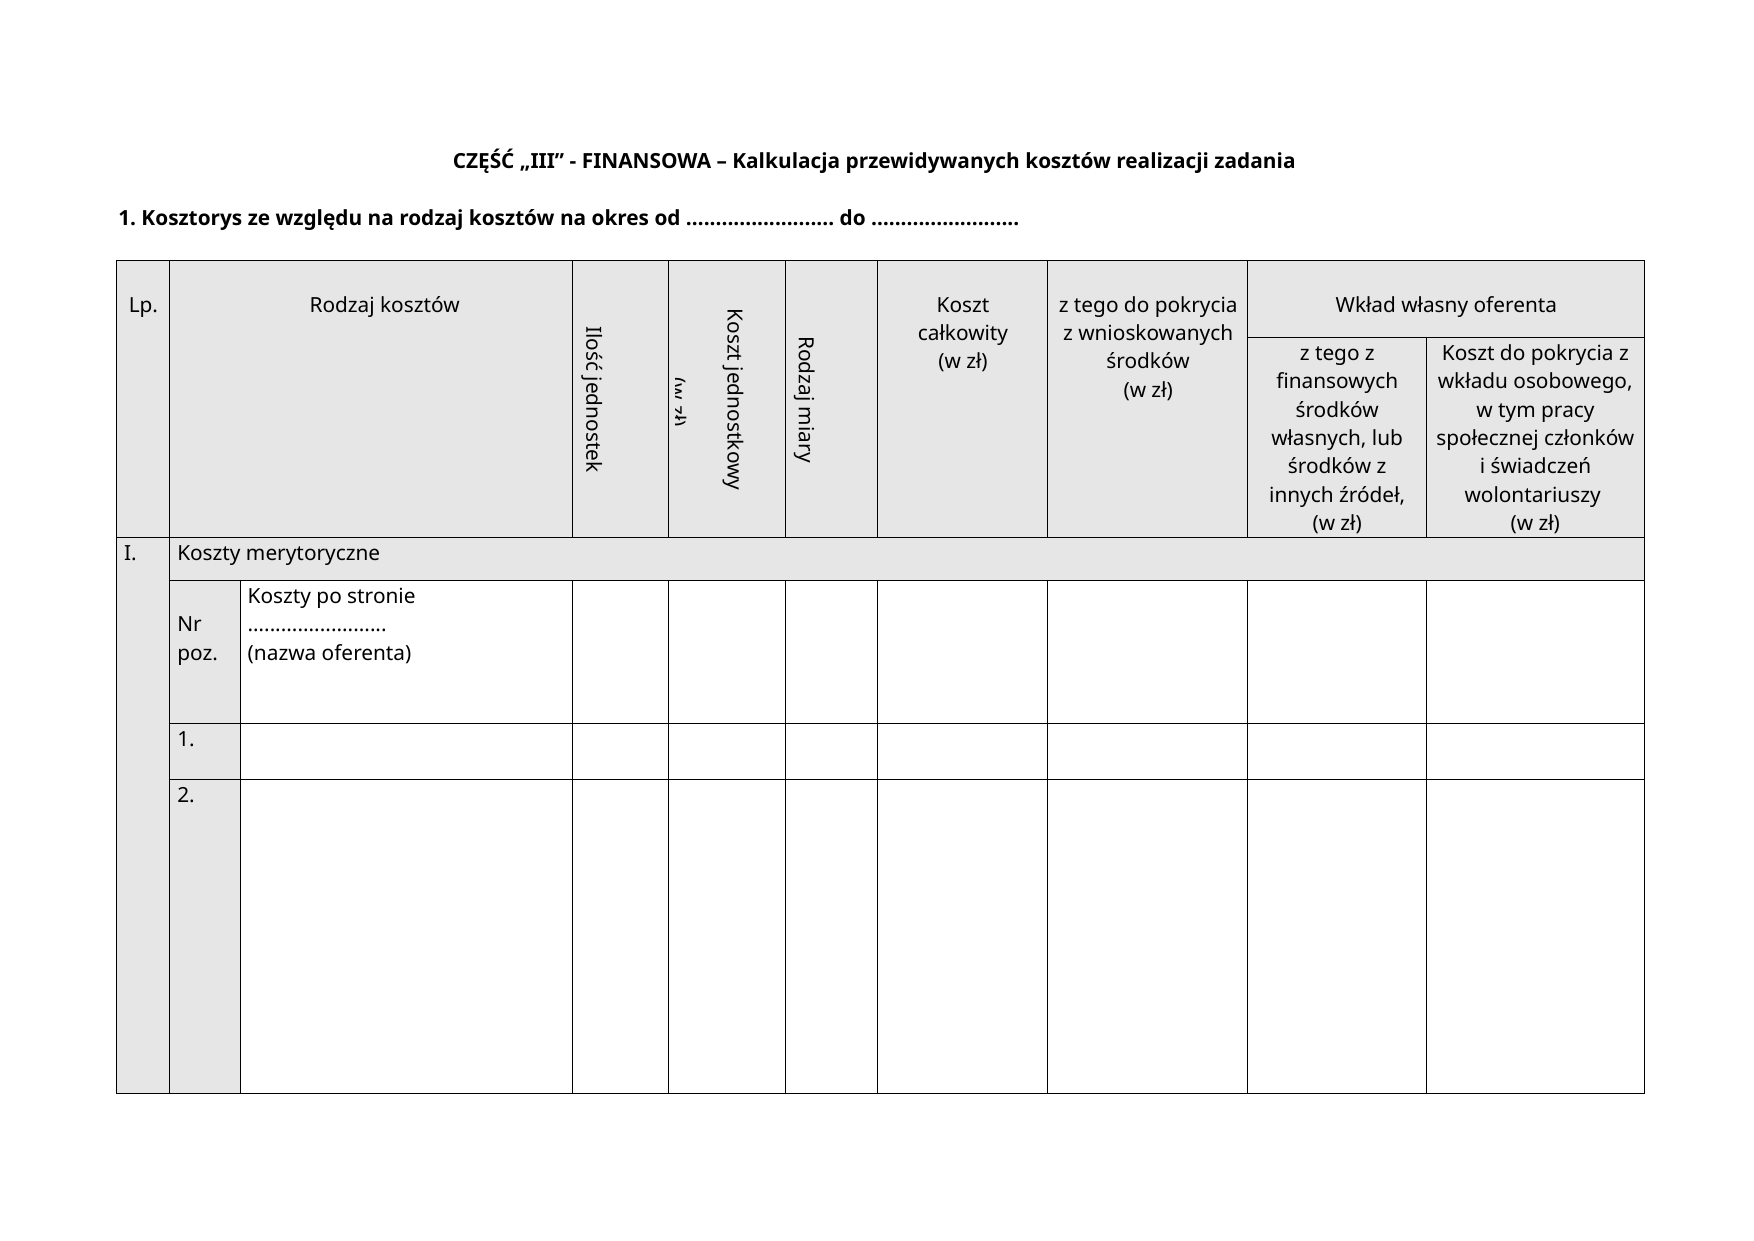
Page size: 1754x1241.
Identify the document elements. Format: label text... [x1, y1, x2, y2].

table_header Rodzaj kosztów [170, 261, 572, 537]
table_cell [1048, 724, 1247, 779]
table_cell I. [117, 538, 169, 1093]
table_cell [1248, 724, 1426, 779]
text 1. Kosztorys ze względu na rodzaj kosztów na okres od …...................... do …...................... [118, 203, 1636, 232]
table_header Ilość jednostek [573, 261, 668, 537]
table_cell [669, 581, 785, 723]
table_cell [241, 724, 572, 779]
table_cell [1248, 581, 1426, 723]
table_header Rodzaj miary [786, 261, 877, 537]
table_cell [1048, 780, 1247, 1093]
table_cell [573, 581, 668, 723]
table_cell [878, 780, 1047, 1093]
table_cell [786, 780, 877, 1093]
table_cell Koszt do pokrycia z wkładu osobowego, w tym pracy społecznej członków i świadczeń wolontariuszy (w zł) [1427, 338, 1644, 537]
table_cell [1427, 780, 1644, 1093]
table_cell [1048, 581, 1247, 723]
table_cell 2. [170, 780, 240, 1093]
table_cell [878, 581, 1047, 723]
text CZĘŚĆ „III” - FINANSOWA – Kalkulacja przewidywanych kosztów realizacji zadania [118, 147, 1636, 175]
table_cell [241, 780, 572, 1093]
table_cell [878, 724, 1047, 779]
table_cell Koszty merytoryczne [170, 538, 1644, 580]
table_cell Koszty po stronie …...................... (nazwa oferenta) [241, 581, 572, 723]
table_cell [573, 780, 668, 1093]
table_header Wkład własny oferenta [1248, 261, 1644, 337]
table_header Koszt jednostkowy (w zł) [669, 261, 785, 537]
table_cell [786, 581, 877, 723]
table_header Lp. [117, 261, 169, 537]
table_cell [1248, 780, 1426, 1093]
table_cell Nr poz. [170, 581, 240, 723]
table_cell [669, 780, 785, 1093]
table_header z tego do pokrycia z wnioskowanych środków (w zł) [1048, 261, 1247, 537]
table_cell [1427, 724, 1644, 779]
table_cell [669, 724, 785, 779]
table_cell [573, 724, 668, 779]
table_cell [786, 724, 877, 779]
table_header Koszt całkowity (w zł) [878, 261, 1047, 537]
table_cell [1427, 581, 1644, 723]
table_cell z tego z finansowych środków własnych, lub środków z innych źródeł, (w zł) [1248, 338, 1426, 537]
table_cell 1. [170, 724, 240, 779]
